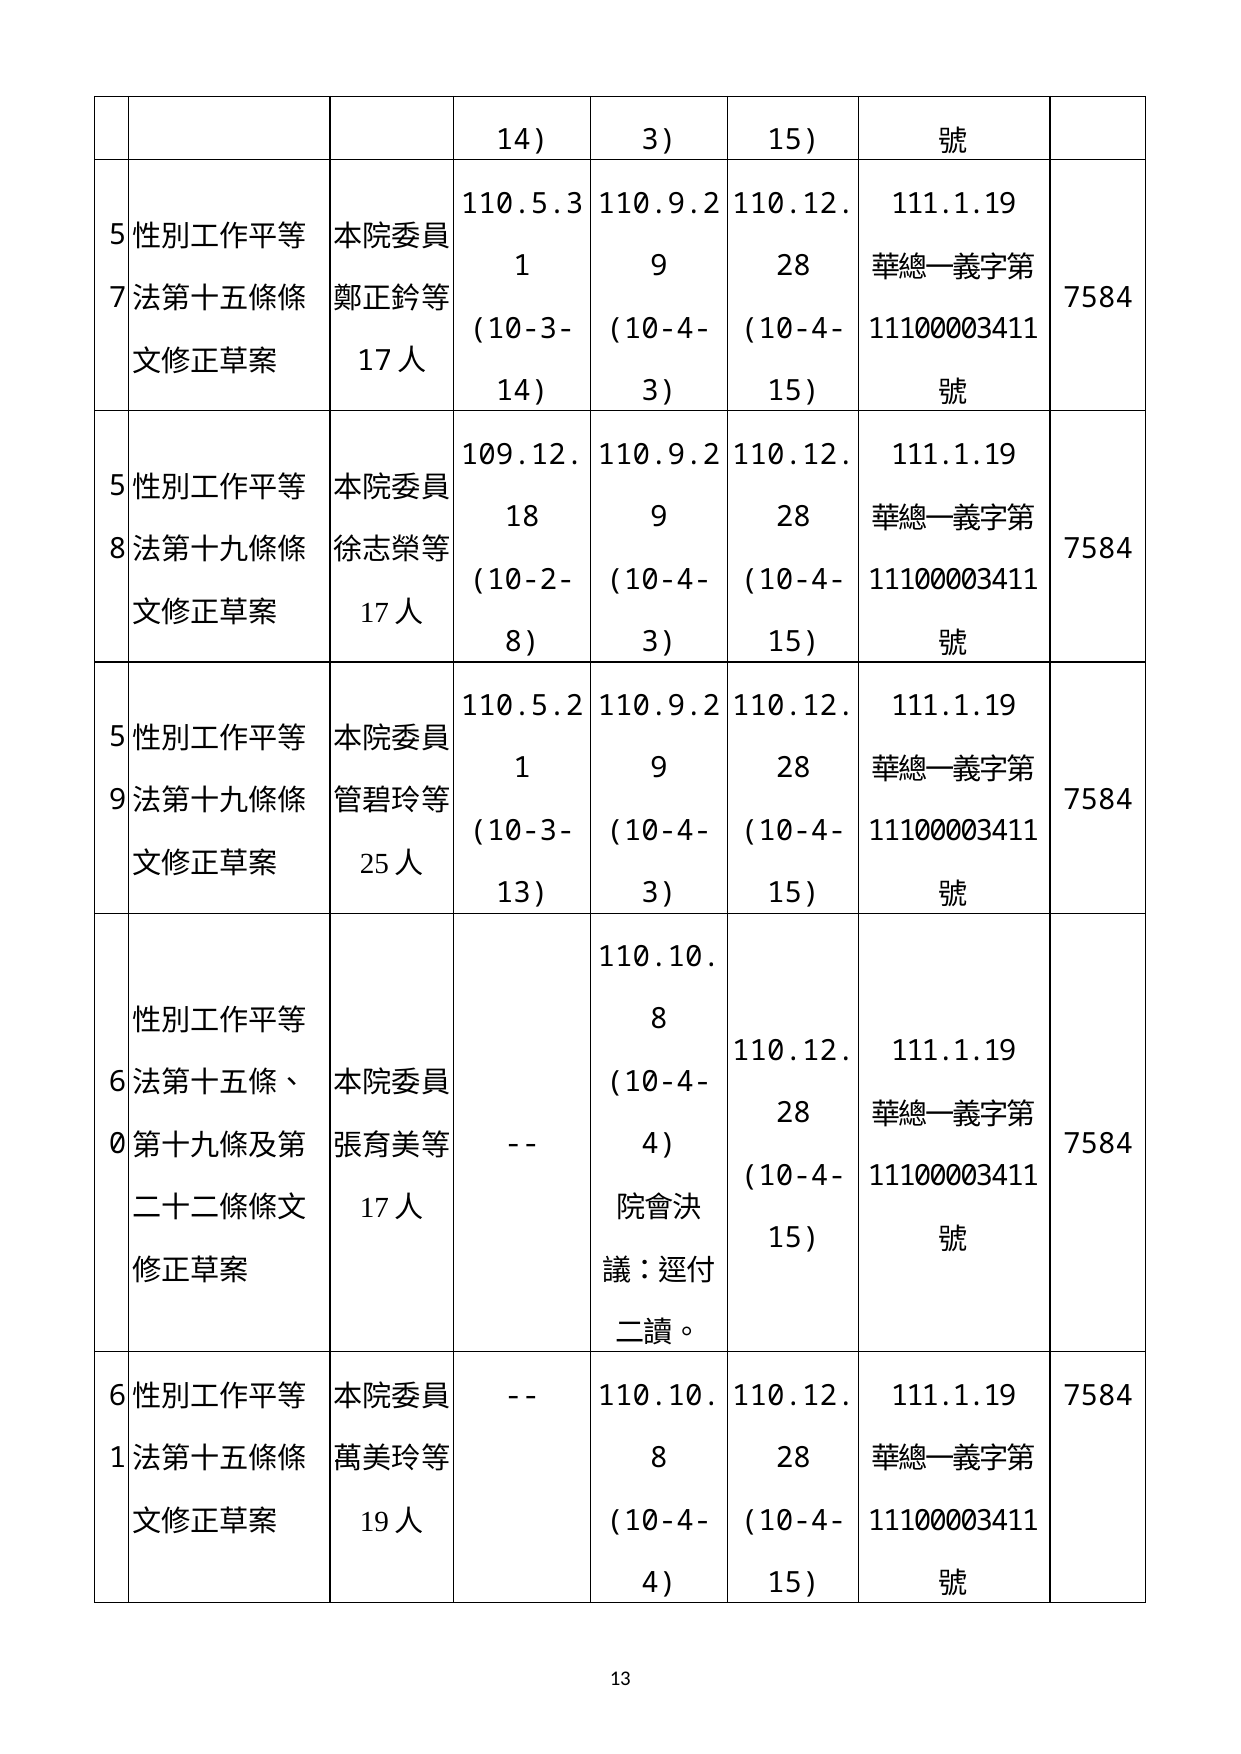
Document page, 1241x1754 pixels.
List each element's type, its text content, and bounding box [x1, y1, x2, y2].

table_cell 性別工作平等法第十五條、第十九條及第二十二條條文修正草案 [129, 914, 329, 1351]
table_cell 110.10.8 (10-4-4) [591, 1352, 727, 1602]
table_cell 7584 [1051, 663, 1145, 912]
table_cell 7584 [1051, 914, 1145, 1351]
table_cell 110.9.29 (10-4-3) [591, 160, 727, 410]
table_cell 性別工作平等法第十九條條文修正草案 [129, 411, 329, 661]
table_cell 109.12.18 (10-2-8) [454, 411, 590, 661]
table_cell 3) [591, 97, 727, 159]
table_cell 7584 [1051, 160, 1145, 410]
table_cell 本院委員 徐志榮等17人 [331, 411, 453, 661]
table_cell 性別工作平等法第十五條條文修正草案 [129, 1352, 329, 1602]
table_cell 本院委員 鄭正鈐等17人 [331, 160, 453, 410]
table_cell 15) [728, 97, 858, 159]
table_cell 性別工作平等法第十九條條文修正草案 [129, 663, 329, 912]
table_cell [1051, 97, 1145, 159]
table_cell 110.5.21 (10-3-13) [454, 663, 590, 912]
table_cell 110.9.29 (10-4-3) [591, 411, 727, 661]
table_cell [95, 97, 128, 159]
table_cell 性別工作平等法第十五條條文修正草案 [129, 160, 329, 410]
table_cell 號 [859, 97, 1049, 159]
table_cell 110.12.28 (10-4-15) [728, 160, 858, 410]
table_cell 7584 [1051, 1352, 1145, 1602]
table_cell [95, 663, 128, 912]
table_cell 7584 [1051, 411, 1145, 661]
table_cell 110.5.31 (10-3-14) [454, 160, 590, 410]
table_cell 110.9.29 (10-4-3) [591, 663, 727, 912]
table_cell 111.1.19 華總一義字第 11100003411號 [859, 411, 1049, 661]
table_cell [129, 97, 329, 159]
table_cell -- [454, 1352, 590, 1602]
table_cell -- [454, 914, 590, 1351]
table_cell 111.1.19 華總一義字第 11100003411號 [859, 663, 1049, 912]
table_cell 111.1.19 華總一義字第 11100003411號 [859, 914, 1049, 1351]
table_cell 本院委員 管碧玲等25人 [331, 663, 453, 912]
table_cell 111.1.19 華總一義字第 11100003411號 [859, 160, 1049, 410]
table_cell 110.12.28 (10-4-15) [728, 411, 858, 661]
table_cell 14) [454, 97, 590, 159]
table_cell [95, 160, 128, 410]
table_cell 本院委員張育美等17人 [331, 914, 453, 1351]
table_cell 110.12.28 (10-4-15) [728, 1352, 858, 1602]
table_cell [95, 1352, 128, 1602]
table_cell [331, 97, 453, 159]
table_cell 111.1.19 華總一義字第 11100003411號 [859, 1352, 1049, 1602]
table_cell 本院委員萬美玲等19人 [331, 1352, 453, 1602]
table_cell [95, 914, 128, 1351]
table_cell 110.12.28 (10-4-15) [728, 663, 858, 912]
table_cell 110.10.8 (10-4-4) 院會決議：逕付二讀。 [591, 914, 727, 1351]
table_cell 110.12.28 (10-4-15) [728, 914, 858, 1351]
table_cell [95, 411, 128, 661]
